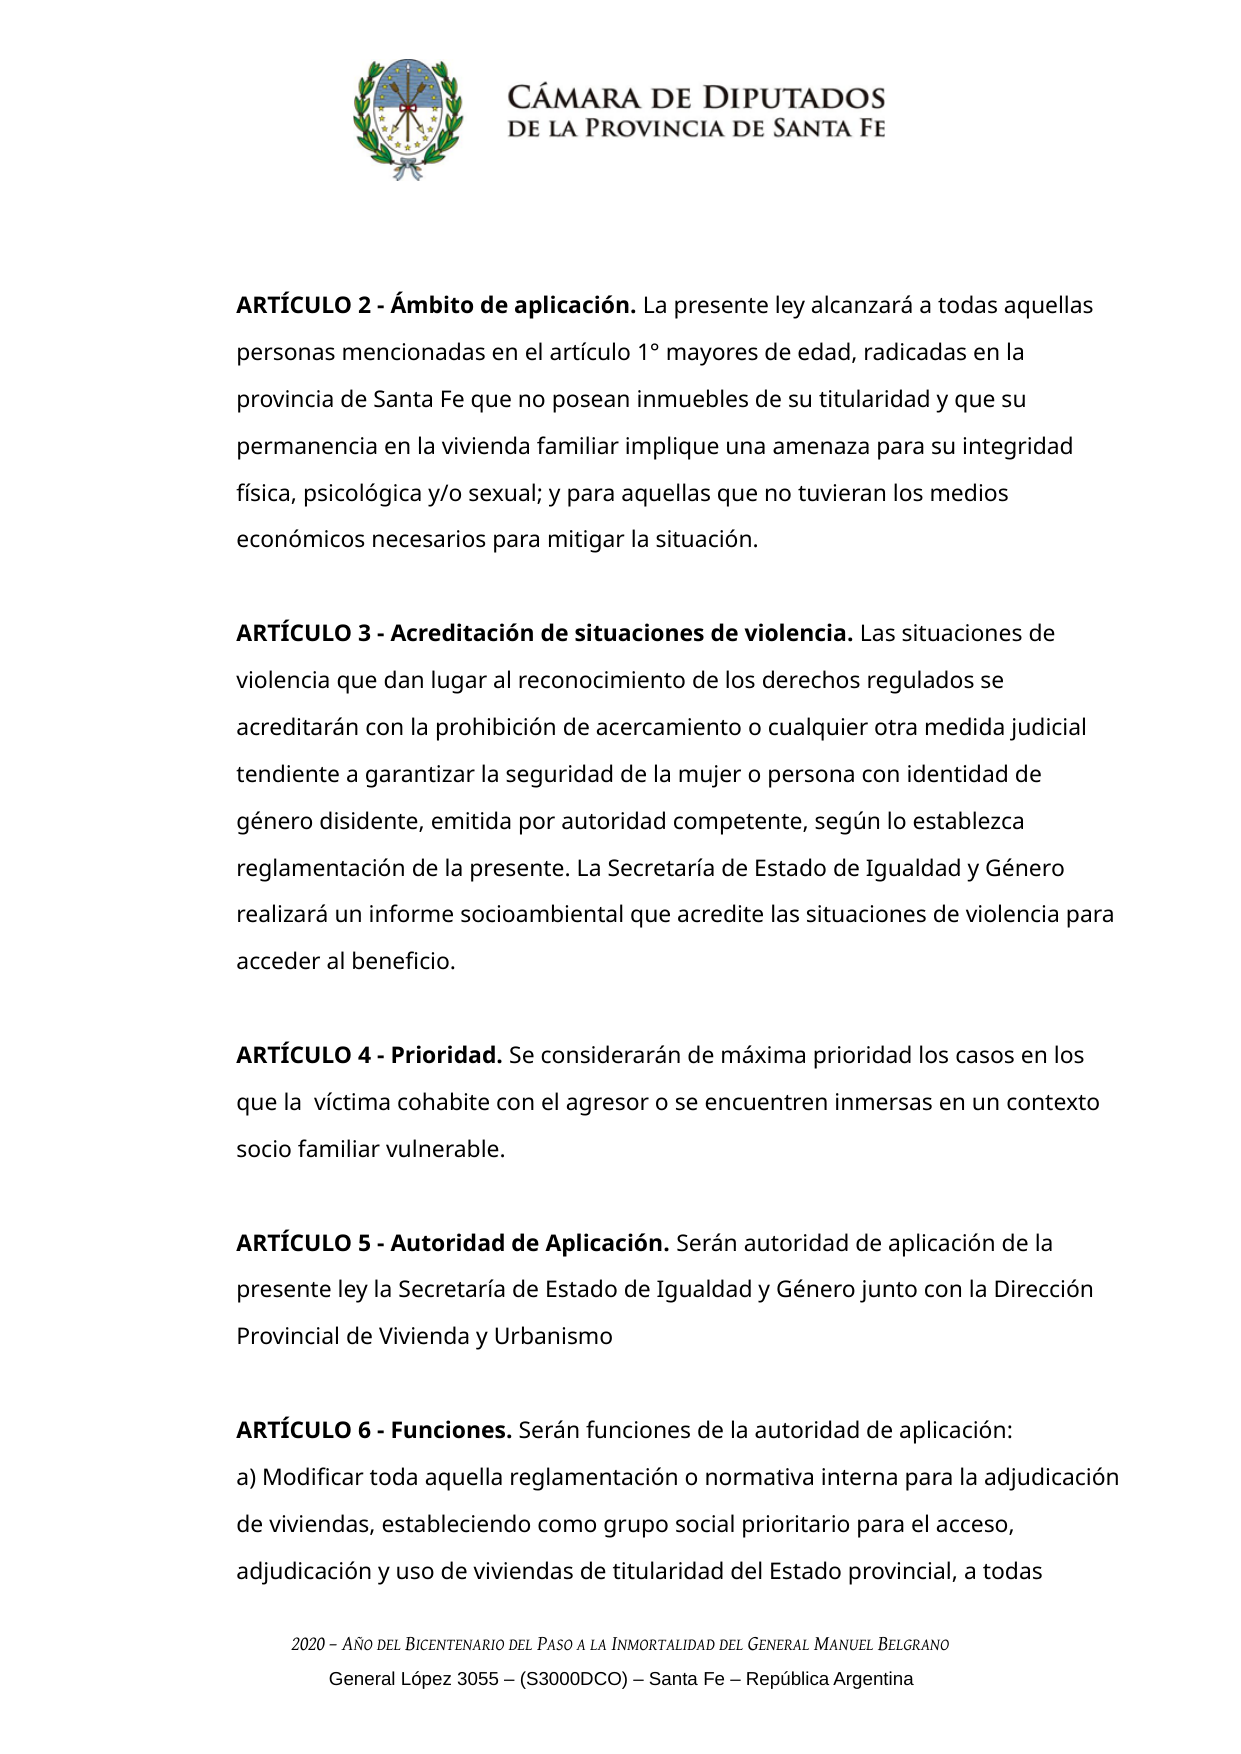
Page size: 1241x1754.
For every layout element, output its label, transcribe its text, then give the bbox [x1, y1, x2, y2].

text ARTÍCULO 6 - Funciones. Serán funciones de la autoridad de aplicación: [236, 1414, 1122, 1445]
text ARTÍCULO 4 - Prioridad. Se considerarán de máxima prioridad los casos en los que la víctima cohabite con el agresor o se encuentren inmersas en un contexto socio familiar vulnerable. [236, 1039, 1122, 1164]
text ARTÍCULO 5 - Autoridad de Aplicación. Serán autoridad de aplicación de la presente ley la Secretaría de Estado de Igualdad y Género junto con la Dirección Provincial de Vivienda y Urbanismo [236, 1227, 1122, 1352]
text ARTÍCULO 3 - Acreditación de situaciones de violencia. Las situaciones de violencia que dan lugar al reconocimiento de los derechos regulados se acreditarán con la prohibición de acercamiento o cualquier otra medida judicial tendiente a garantizar la seguridad de la mujer o persona con identidad de género disidente, emitida por autoridad competente, según lo establezca reglamentación de la presente. La Secretaría de Estado de Igualdad y Género realizará un informe socioambiental que acredite las situaciones de violencia para acceder al beneficio. [236, 617, 1122, 977]
text a) Modificar toda aquella reglamentación o normativa interna para la adjudicación de viviendas, estableciendo como grupo social prioritario para el acceso, adjudicación y uso de viviendas de titularidad del Estado provincial, a todas [236, 1461, 1122, 1586]
text ARTÍCULO 2 - Ámbito de aplicación. La presente ley alcanzará a todas aquellas personas mencionadas en el artículo 1° mayores de edad, radicadas en la provincia de Santa Fe que no posean inmuebles de su titularidad y que su permanencia en la vivienda familiar implique una amenaza para su integridad física, psicológica y/o sexual; y para aquellas que no tuvieran los medios económicos necesarios para mitigar la situación. [236, 289, 1122, 555]
